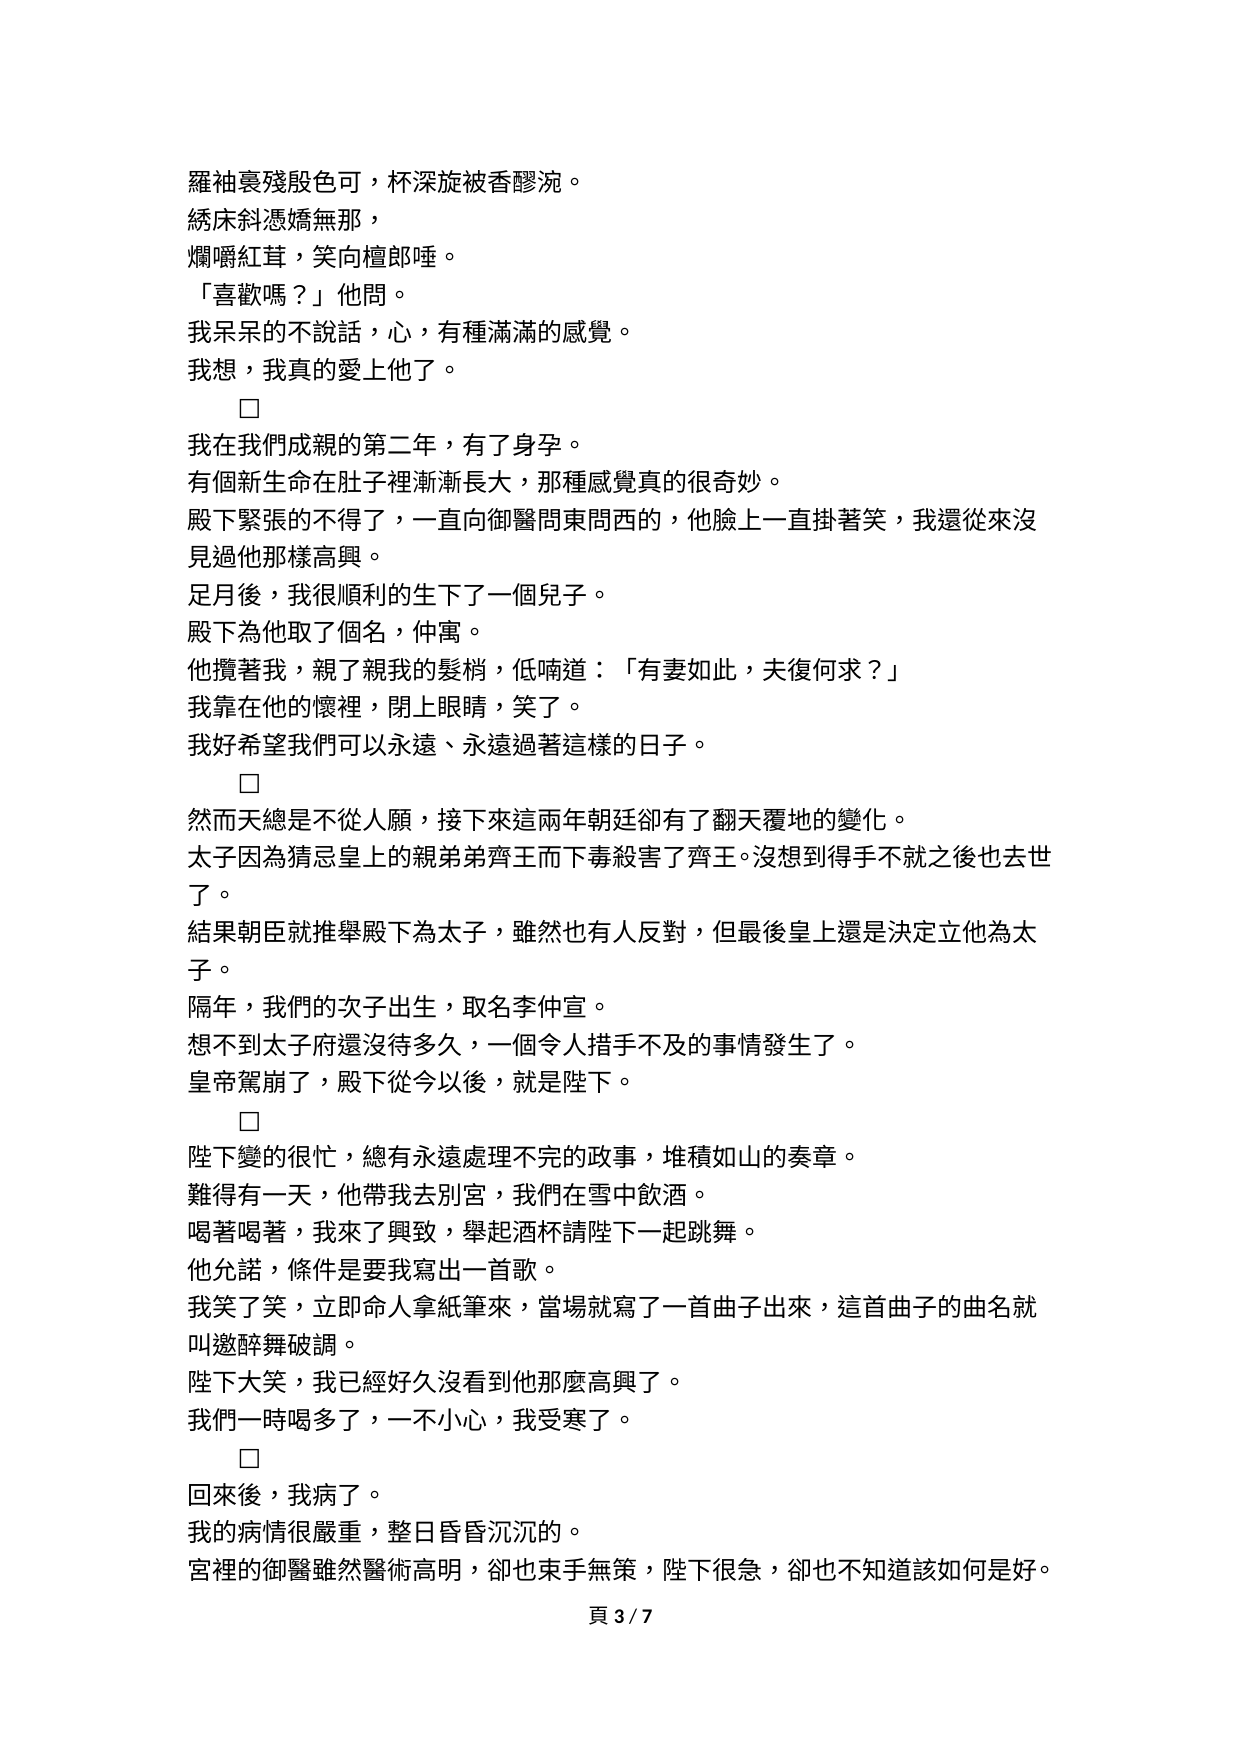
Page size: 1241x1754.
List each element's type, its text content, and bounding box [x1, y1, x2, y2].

text 隔年，我們的次子出生，取名李仲宣。 [187, 987, 1053, 1025]
text 回來後，我病了。 [187, 1475, 1053, 1512]
text 他攬著我，親了親我的髮梢，低喃道：「有妻如此，夫復何求？」 [187, 650, 1053, 687]
text 綉床斜憑嬌無那， [187, 200, 1053, 237]
text 結果朝臣就推舉殿下為太子，雖然也有人反對，但最後皇上還是決定立他為太子。 [187, 912, 1053, 987]
text 宮裡的御醫雖然醫術高明，卻也束手無策，陛下很急，卻也不知道該如何是好。 [187, 1550, 1053, 1587]
text 太子因為猜忌皇上的親弟弟齊王而下毒殺害了齊王。沒想到得手不就之後也去世了。 [187, 837, 1053, 912]
text 殿下緊張的不得了，一直向御醫問東問西的，他臉上一直掛著笑，我還從來沒見過他那樣高興。 [187, 500, 1053, 575]
text 我們一時喝多了，一不小心，我受寒了。 [187, 1400, 1053, 1437]
text □ [187, 1437, 1053, 1475]
text 我靠在他的懷裡，閉上眼睛，笑了。 [187, 687, 1053, 725]
text 我好希望我們可以永遠、永遠過著這樣的日子。 [187, 725, 1053, 762]
text 然而天總是不從人願，接下來這兩年朝廷卻有了翻天覆地的變化。 [187, 800, 1053, 837]
text 「喜歡嗎？」他問。 [187, 275, 1053, 312]
text 難得有一天，他帶我去別宮，我們在雪中飲酒。 [187, 1175, 1053, 1212]
text 想不到太子府還沒待多久，一個令人措手不及的事情發生了。 [187, 1025, 1053, 1062]
text 我笑了笑，立即命人拿紙筆來，當場就寫了一首曲子出來，這首曲子的曲名就叫邀醉舞破調。 [187, 1287, 1053, 1362]
text 殿下為他取了個名，仲寓。 [187, 612, 1053, 650]
text 羅袖裛殘殷色可，杯深旋被香醪涴。 [187, 162, 1053, 200]
text 有個新生命在肚子裡漸漸長大，那種感覺真的很奇妙。 [187, 462, 1053, 500]
text □ [187, 387, 1053, 425]
text 我的病情很嚴重，整日昏昏沉沉的。 [187, 1512, 1053, 1550]
text 陛下大笑，我已經好久沒看到他那麼高興了。 [187, 1362, 1053, 1400]
text 我想，我真的愛上他了。 [187, 350, 1053, 387]
text 他允諾，條件是要我寫出一首歌。 [187, 1250, 1053, 1287]
text 陛下變的很忙，總有永遠處理不完的政事，堆積如山的奏章。 [187, 1137, 1053, 1175]
text 我呆呆的不說話，心，有種滿滿的感覺。 [187, 312, 1053, 350]
text □ [187, 762, 1053, 800]
text 皇帝駕崩了，殿下從今以後，就是陛下。 [187, 1062, 1053, 1100]
text 喝著喝著，我來了興致，舉起酒杯請陛下一起跳舞。 [187, 1212, 1053, 1250]
text 我在我們成親的第二年，有了身孕。 [187, 425, 1053, 462]
text 足月後，我很順利的生下了一個兒子。 [187, 575, 1053, 612]
text 爛嚼紅茸，笑向檀郎唾。 [187, 237, 1053, 275]
text □ [187, 1100, 1053, 1137]
